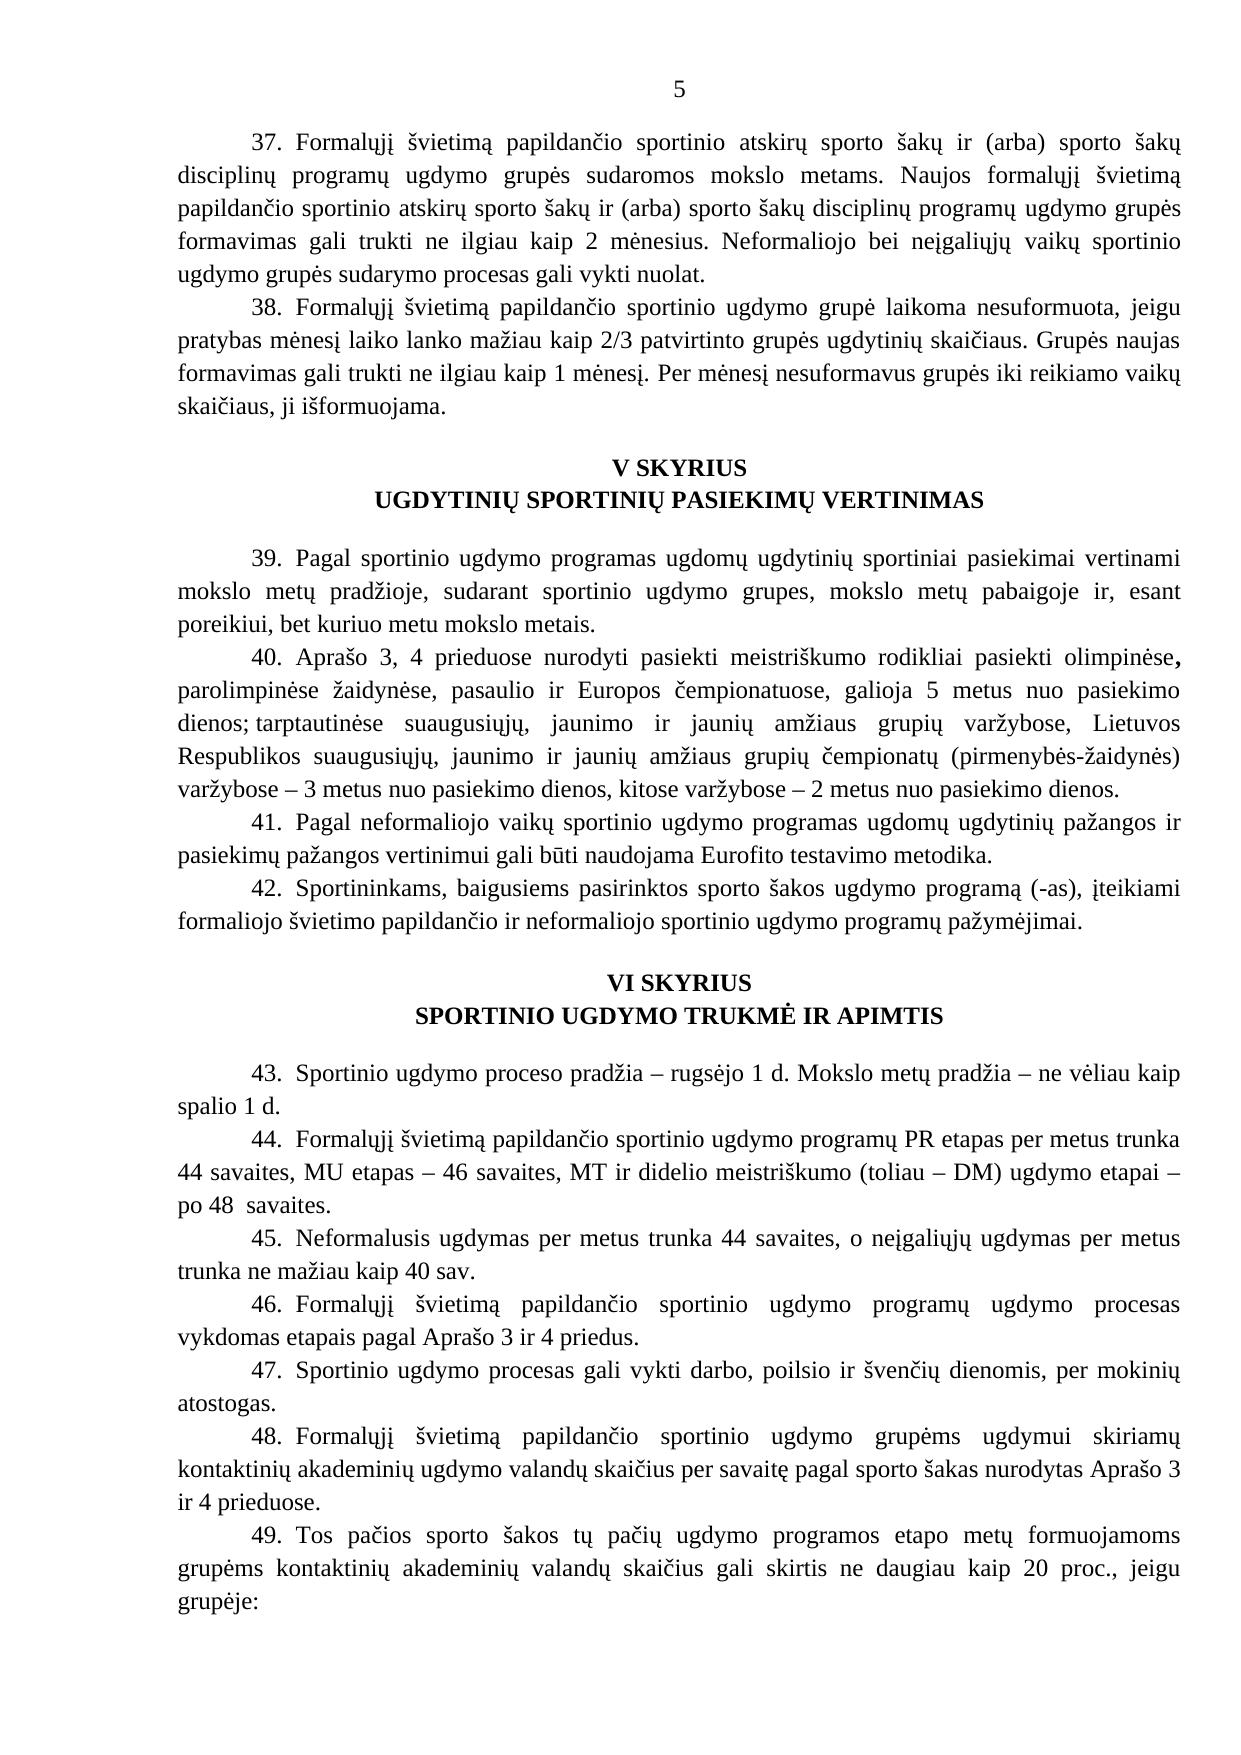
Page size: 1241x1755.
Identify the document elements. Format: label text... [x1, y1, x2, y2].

text 46. Formalųjį švietimą papildančio sportinio ugdymo programų ugdymo procesas vykdomas etapais pagal Aprašo 3 ir 4 priedus. [177, 1289, 1181, 1351]
text UGDYTINIŲ SPORTINIŲ PASIEKIMŲ VERTINIMAS [177, 486, 1181, 514]
text 40. Aprašo 3, 4 prieduose nurodyti pasiekti meistriškumo rodikliai pasiekti olimpinėse, parolimpinėse žaidynėse, pasaulio ir Europos čempionatuose, galioja 5 metus nuo pasiekimo dienos; tarptautinėse suaugusiųjų, jaunimo ir jaunių amžiaus grupių varžybose, Lietuvos Respublikos suaugusiųjų, jaunimo ir jaunių amžiaus grupių čempionatų (pirmenybės-žaidynės) varžybose – 3 metus nuo pasiekimo dienos, kitose varžybose – 2 metus nuo pasiekimo dienos. [177, 642, 1181, 803]
text 43. Sportinio ugdymo proceso pradžia – rugsėjo 1 d. Mokslo metų pradžia – ne vėliau kaip spalio 1 d. [177, 1058, 1181, 1119]
text VI SKYRIUS [177, 968, 1181, 996]
text V SKYRIUS [177, 453, 1181, 481]
text 44. Formalųjį švietimą papildančio sportinio ugdymo programų PR etapas per metus trunka 44 savaites, MU etapas – 46 savaites, MT ir didelio meistriškumo (toliau – DM) ugdymo etapai – po 48 savaites. [177, 1124, 1181, 1219]
text 45. Neformalusis ugdymas per metus trunka 44 savaites, o neįgaliųjų ugdymas per metus trunka ne mažiau kaip 40 sav. [177, 1223, 1181, 1285]
text 47. Sportinio ugdymo procesas gali vykti darbo, poilsio ir švenčių dienomis, per mokinių atostogas. [177, 1355, 1181, 1417]
text 37. Formalųjį švietimą papildančio sportinio atskirų sporto šakų ir (arba) sporto šakų disciplinų programų ugdymo grupės sudaromos mokslo metams. Naujos formalųjį švietimą papildančio sportinio atskirų sporto šakų ir (arba) sporto šakų disciplinų programų ugdymo grupės formavimas gali trukti ne ilgiau kaip 2 mėnesius. Neformaliojo bei neįgaliųjų vaikų sportinio ugdymo grupės sudarymo procesas gali vykti nuolat. [177, 127, 1181, 287]
text 41. Pagal neformaliojo vaikų sportinio ugdymo programas ugdomų ugdytinių pažangos ir pasiekimų pažangos vertinimui gali būti naudojama Eurofito testavimo metodika. [177, 807, 1181, 869]
text 38. Formalųjį švietimą papildančio sportinio ugdymo grupė laikoma nesuformuota, jeigu pratybas mėnesį laiko lanko mažiau kaip 2/3 patvirtinto grupės ugdytinių skaičiaus. Grupės naujas formavimas gali trukti ne ilgiau kaip 1 mėnesį. Per mėnesį nesuformavus grupės iki reikiamo vaikų skaičiaus, ji išformuojama. [177, 292, 1181, 419]
text SPORTINIO UGDYMO TRUKMĖ IR APIMTIS [177, 1001, 1181, 1029]
text 48. Formalųjį švietimą papildančio sportinio ugdymo grupėms ugdymui skiriamų kontaktinių akademinių ugdymo valandų skaičius per savaitę pagal sporto šakas nurodytas Aprašo 3 ir 4 prieduose. [177, 1421, 1181, 1516]
text 49. Tos pačios sporto šakos tų pačių ugdymo programos etapo metų formuojamoms grupėms kontaktinių akademinių valandų skaičius gali skirtis ne daugiau kaip 20 proc., jeigu grupėje: [177, 1520, 1181, 1615]
text 39. Pagal sportinio ugdymo programas ugdomų ugdytinių sportiniai pasiekimai vertinami mokslo metų pradžioje, sudarant sportinio ugdymo grupes, mokslo metų pabaigoje ir, esant poreikiui, bet kuriuo metu mokslo metais. [177, 543, 1181, 637]
text 42. Sportininkams, baigusiems pasirinktos sporto šakos ugdymo programą (-as), įteikiami formaliojo švietimo papildančio ir neformaliojo sportinio ugdymo programų pažymėjimai. [177, 873, 1181, 935]
